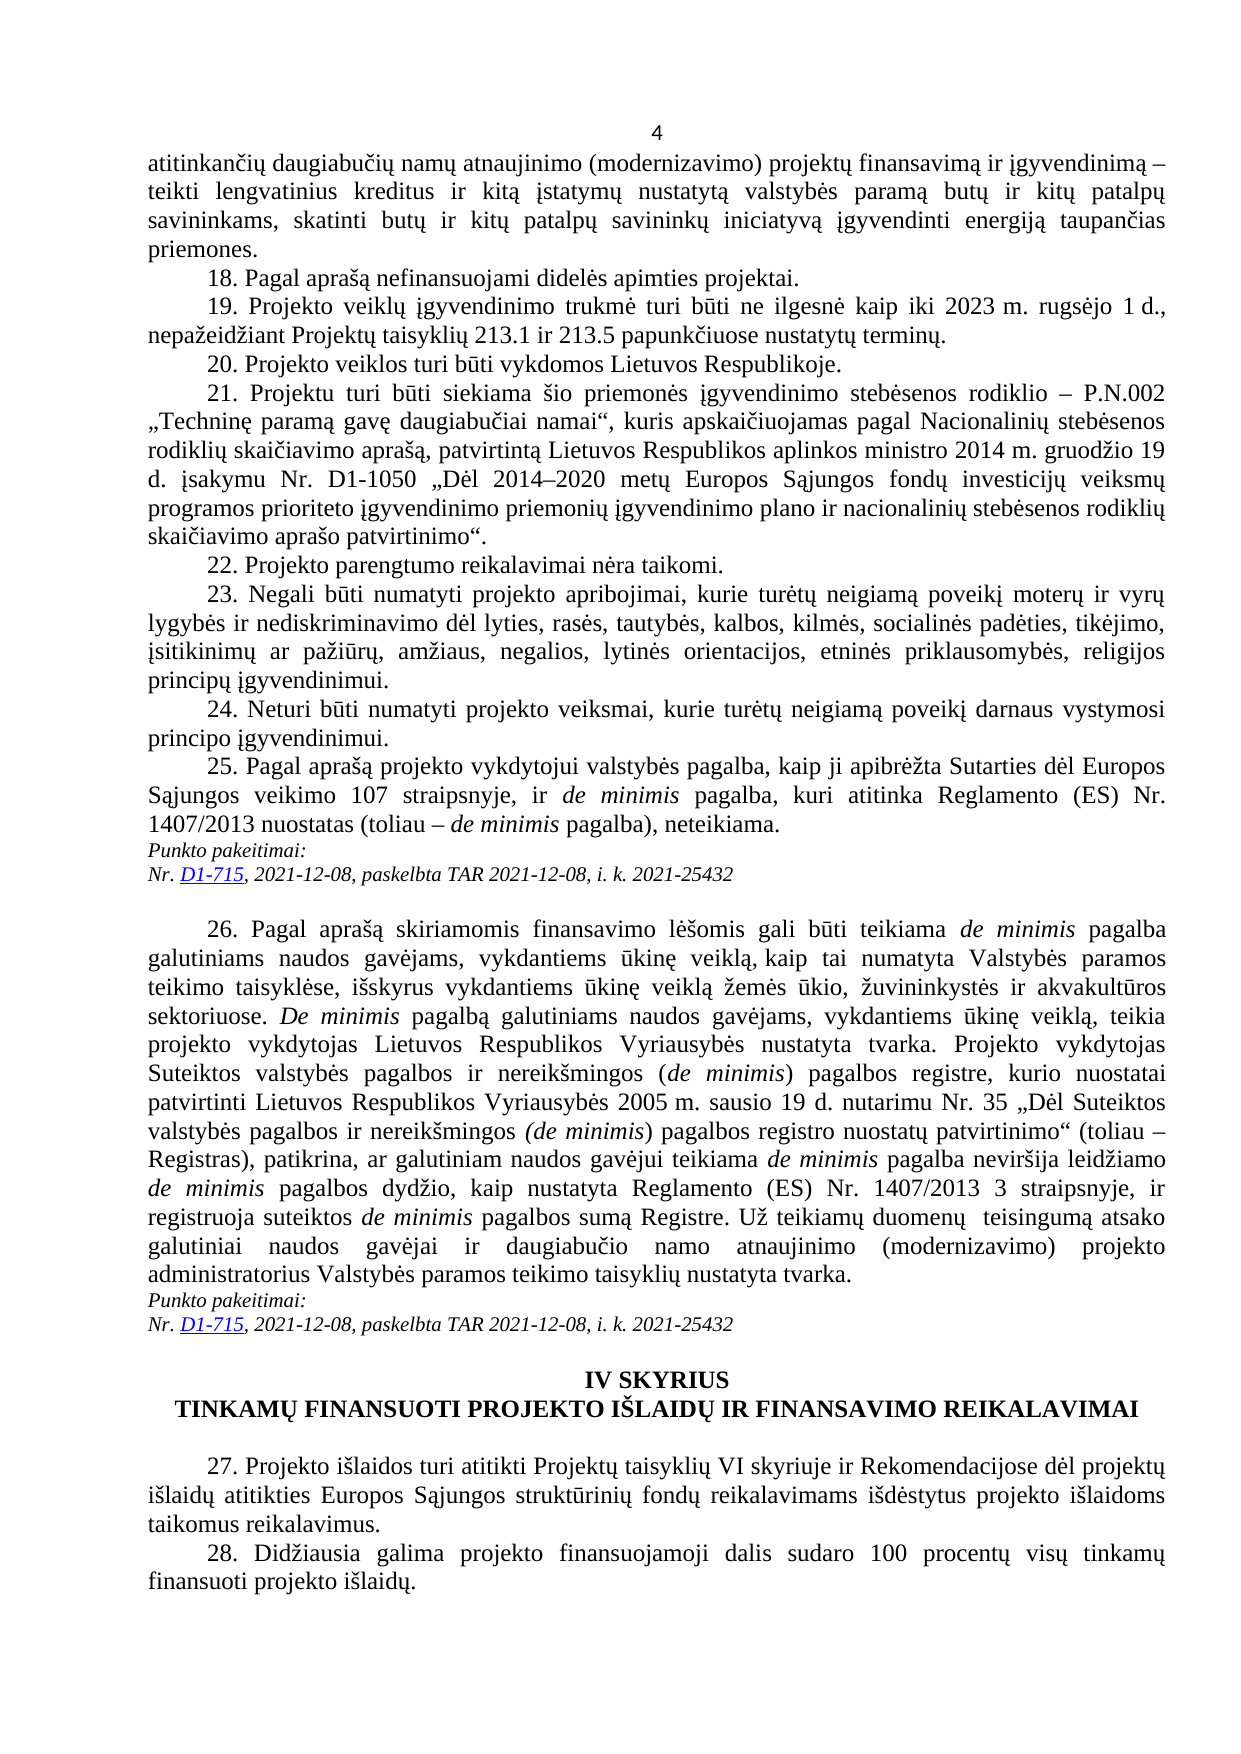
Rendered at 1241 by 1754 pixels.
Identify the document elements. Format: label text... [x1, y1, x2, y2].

text 22. Projekto parengtumo reikalavimai nėra taikomi. [148, 550, 1166, 579]
text 18. Pagal aprašą nefinansuojami didelės apimties projektai. [148, 263, 1166, 291]
text 28. Didžiausia galima projekto finansuojamoji dalis sudaro 100 procentų visų tinkamų finansuoti projekto išlaidų. [148, 1538, 1166, 1595]
text atitinkančių daugiabučių namų atnaujinimo (modernizavimo) projektų finansavimą ir įgyvendinimą – teikti lengvatinius kreditus ir kitą įstatymų nustatytą valstybės paramą butų ir kitų patalpų savininkams, skatinti butų ir kitų patalpų savininkų iniciatyvą įgyvendinti energiją taupančias priemones. [148, 148, 1166, 263]
text 26. Pagal aprašą skiriamomis finansavimo lėšomis gali būti teikiama de minimis pagalba galutiniams naudos gavėjams, vykdantiems ūkinę veiklą, kaip tai numatyta Valstybės paramos teikimo taisyklėse, išskyrus vykdantiems ūkinę veiklą žemės ūkio, žuvininkystės ir akvakultūros sektoriuose. De minimis pagalbą galutiniams naudos gavėjams, vykdantiems ūkinę veiklą, teikia projekto vykdytojas Lietuvos Respublikos Vyriausybės nustatyta tvarka. Projekto vykdytojas Suteiktos valstybės pagalbos ir nereikšmingos (de minimis) pagalbos registre, kurio nuostatai patvirtinti Lietuvos Respublikos Vyriausybės 2005 m. sausio 19 d. nutarimu Nr. 35 „Dėl Suteiktos valstybės pagalbos ir nereikšmingos (de minimis) pagalbos registro nuostatų patvirtinimo“ (toliau – Registras), patikrina, ar galutiniam naudos gavėjui teikiama de minimis pagalba neviršija leidžiamo de minimis pagalbos dydžio, kaip nustatyta Reglamento (ES) Nr. 1407/2013 3 straipsnyje, ir registruoja suteiktos de minimis pagalbos sumą Registre. Už teikiamų duomenų teisingumą atsako galutiniai naudos gavėjai ir daugiabučio namo atnaujinimo (modernizavimo) projekto administratorius Valstybės paramos teikimo taisyklių nustatyta tvarka. [148, 914, 1166, 1288]
text 20. Projekto veiklos turi būti vykdomos Lietuvos Respublikoje. [148, 349, 1166, 378]
text 27. Projekto išlaidos turi atitikti Projektų taisyklių VI skyriuje ir Rekomendacijose dėl projektų išlaidų atitikties Europos Sąjungos struktūrinių fondų reikalavimams išdėstytus projekto išlaidoms taikomus reikalavimus. [148, 1451, 1166, 1538]
text 23. Negali būti numatyti projekto apribojimai, kurie turėtų neigiamą poveikį moterų ir vyrų lygybės ir nediskriminavimo dėl lyties, rasės, tautybės, kalbos, kilmės, socialinės padėties, tikėjimo, įsitikinimų ar pažiūrų, amžiaus, negalios, lytinės orientacijos, etninės priklausomybės, religijos principų įgyvendinimui. [148, 579, 1166, 694]
text 25. Pagal aprašą projekto vykdytojui valstybės pagalba, kaip ji apibrėžta Sutarties dėl Europos Sąjungos veikimo 107 straipsnyje, ir de minimis pagalba, kuri atitinka Reglamento (ES) Nr. 1407/2013 nuostatas (toliau – de minimis pagalba), neteikiama. [148, 751, 1166, 838]
text 19. Projekto veiklų įgyvendinimo trukmė turi būti ne ilgesnė kaip iki 2023 m. rugsėjo 1 d., nepažeidžiant Projektų taisyklių 213.1 ir 213.5 papunkčiuose nustatytų terminų. [148, 291, 1166, 349]
text Nr. D1-715, 2021-12-08, paskelbta TAR 2021-12-08, i. k. 2021-25432 [148, 1312, 1166, 1336]
text 21. Projektu turi būti siekiama šio priemonės įgyvendinimo stebėsenos rodiklio – P.N.002 „Techninę paramą gavę daugiabučiai namai“, kuris apskaičiuojamas pagal Nacionalinių stebėsenos rodiklių skaičiavimo aprašą, patvirtintą Lietuvos Respublikos aplinkos ministro 2014 m. gruodžio 19 d. įsakymu Nr. D1-1050 „Dėl 2014–2020 metų Europos Sąjungos fondų investicijų veiksmų programos prioriteto įgyvendinimo priemonių įgyvendinimo plano ir nacionalinių stebėsenos rodiklių skaičiavimo aprašo patvirtinimo“. [148, 378, 1166, 550]
text Punkto pakeitimai: [148, 1288, 1166, 1312]
text 24. Neturi būti numatyti projekto veiksmai, kurie turėtų neigiamą poveikį darnaus vystymosi principo įgyvendinimui. [148, 694, 1166, 751]
text IV SKYRIUS [148, 1365, 1166, 1394]
text TINKAMŲ FINANSUOTI PROJEKTO IŠLAIDŲ IR FINANSAVIMO REIKALAVIMAI [148, 1394, 1166, 1423]
text Punkto pakeitimai: [148, 838, 1166, 862]
text Nr. D1-715, 2021-12-08, paskelbta TAR 2021-12-08, i. k. 2021-25432 [148, 862, 1166, 886]
